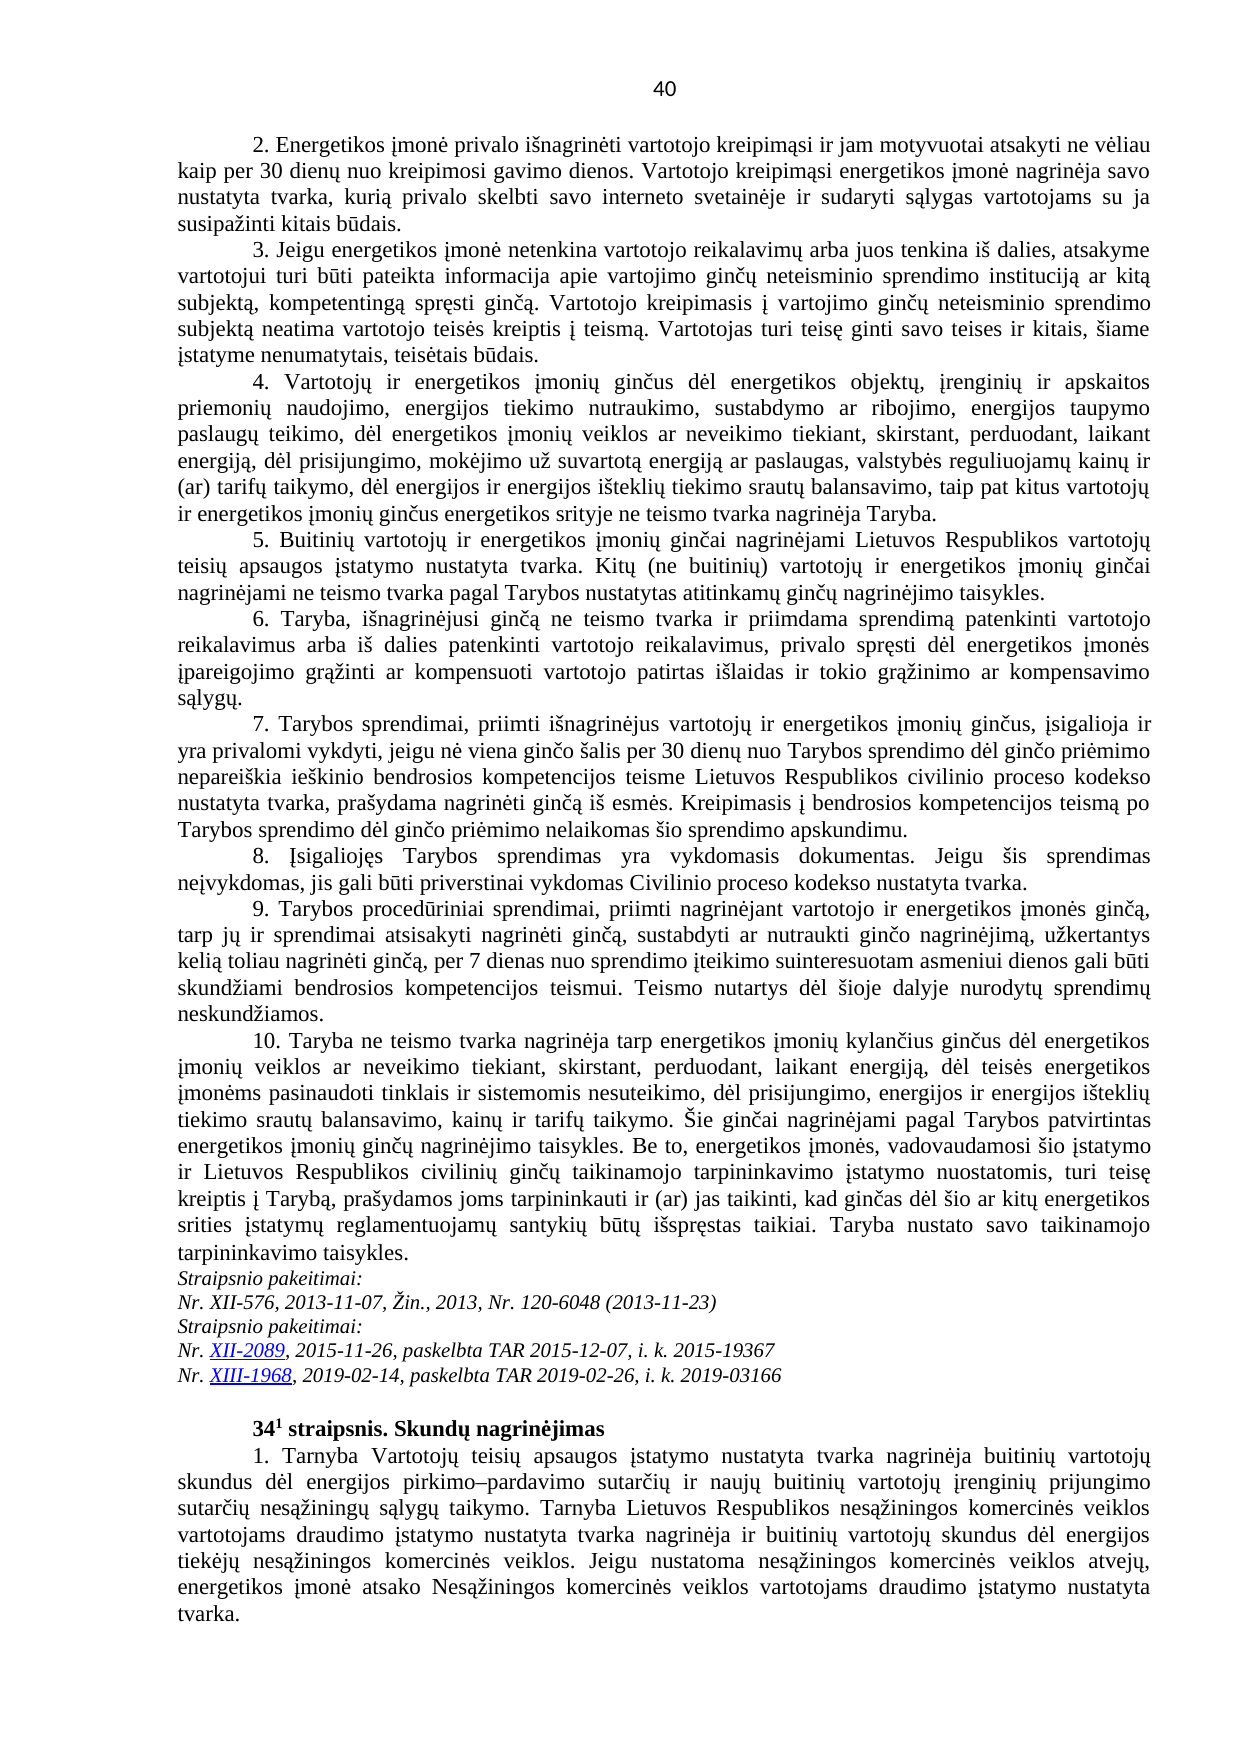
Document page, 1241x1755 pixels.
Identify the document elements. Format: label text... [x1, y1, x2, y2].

text 3. Jeigu energetikos įmonė netenkina vartotojo reikalavimų arba juos tenkina iš dalies, atsakyme vartotojui turi būti pateikta informacija apie vartojimo ginčų neteisminio sprendimo instituciją ar kitą subjektą, kompetentingą spręsti ginčą. Vartotojo kreipimasis į vartojimo ginčų neteisminio sprendimo subjektą neatima vartotojo teisės kreiptis į teismą. Vartotojas turi teisę ginti savo teises ir kitais, šiame įstatyme nenumatytais, teisėtais būdais. [177, 236, 1152, 368]
text Straipsnio pakeitimai: [177, 1266, 1152, 1290]
text Nr. XIII-1968, 2019-02-14, paskelbta TAR 2019-02-26, i. k. 2019-03166 [177, 1362, 1152, 1387]
text Straipsnio pakeitimai: [177, 1314, 1152, 1338]
text 4. Vartotojų ir energetikos įmonių ginčus dėl energetikos objektų, įrenginių ir apskaitos priemonių naudojimo, energijos tiekimo nutraukimo, sustabdymo ar ribojimo, energijos taupymo paslaugų teikimo, dėl energetikos įmonių veiklos ar neveikimo tiekiant, skirstant, perduodant, laikant energiją, dėl prisijungimo, mokėjimo už suvartotą energiją ar paslaugas, valstybės reguliuojamų kainų ir (ar) tarifų taikymo, dėl energijos ir energijos išteklių tiekimo srautų balansavimo, taip pat kitus vartotojų ir energetikos įmonių ginčus energetikos srityje ne teismo tvarka nagrinėja Taryba. [177, 368, 1152, 526]
text 1. Tarnyba Vartotojų teisių apsaugos įstatymo nustatyta tvarka nagrinėja buitinių vartotojų skundus dėl energijos pirkimo–pardavimo sutarčių ir naujų buitinių vartotojų įrenginių prijungimo sutarčių nesąžiningų sąlygų taikymo. Tarnyba Lietuvos Respublikos nesąžiningos komercinės veiklos vartotojams draudimo įstatymo nustatyta tvarka nagrinėja ir buitinių vartotojų skundus dėl energijos tiekėjų nesąžiningos komercinės veiklos. Jeigu nustatoma nesąžiningos komercinės veiklos atvejų, energetikos įmonė atsako Nesąžiningos komercinės veiklos vartotojams draudimo įstatymo nustatyta tvarka. [177, 1442, 1152, 1626]
text 6. Taryba, išnagrinėjusi ginčą ne teismo tvarka ir priimdama sprendimą patenkinti vartotojo reikalavimus arba iš dalies patenkinti vartotojo reikalavimus, privalo spręsti dėl energetikos įmonės įpareigojimo grąžinti ar kompensuoti vartotojo patirtas išlaidas ir tokio grąžinimo ar kompensavimo sąlygų. [177, 605, 1152, 710]
text 7. Tarybos sprendimai, priimti išnagrinėjus vartotojų ir energetikos įmonių ginčus, įsigalioja ir yra privalomi vykdyti, jeigu nė viena ginčo šalis per 30 dienų nuo Tarybos sprendimo dėl ginčo priėmimo nepareiškia ieškinio bendrosios kompetencijos teisme Lietuvos Respublikos civilinio proceso kodekso nustatyta tvarka, prašydama nagrinėti ginčą iš esmės. Kreipimasis į bendrosios kompetencijos teismą po Tarybos sprendimo dėl ginčo priėmimo nelaikomas šio sprendimo apskundimu. [177, 710, 1152, 842]
text Nr. XII-2089, 2015-11-26, paskelbta TAR 2015-12-07, i. k. 2015-19367 [177, 1338, 1152, 1362]
text 9. Tarybos procedūriniai sprendimai, priimti nagrinėjant vartotojo ir energetikos įmonės ginčą, tarp jų ir sprendimai atsisakyti nagrinėti ginčą, sustabdyti ar nutraukti ginčo nagrinėjimą, užkertantys kelią toliau nagrinėti ginčą, per 7 dienas nuo sprendimo įteikimo suinteresuotam asmeniui dienos gali būti skundžiami bendrosios kompetencijos teismui. Teismo nutartys dėl šioje dalyje nurodytų sprendimų neskundžiamos. [177, 895, 1152, 1027]
text 2. Energetikos įmonė privalo išnagrinėti vartotojo kreipimąsi ir jam motyvuotai atsakyti ne vėliau kaip per 30 dienų nuo kreipimosi gavimo dienos. Vartotojo kreipimąsi energetikos įmonė nagrinėja savo nustatyta tvarka, kurią privalo skelbti savo interneto svetainėje ir sudaryti sąlygas vartotojams su ja susipažinti kitais būdais. [177, 131, 1152, 236]
text 341 straipsnis. Skundų nagrinėjimas [177, 1415, 1152, 1442]
text 5. Buitinių vartotojų ir energetikos įmonių ginčai nagrinėjami Lietuvos Respublikos vartotojų teisių apsaugos įstatymo nustatyta tvarka. Kitų (ne buitinių) vartotojų ir energetikos įmonių ginčai nagrinėjami ne teismo tvarka pagal Tarybos nustatytas atitinkamų ginčų nagrinėjimo taisykles. [177, 526, 1152, 605]
text 8. Įsigaliojęs Tarybos sprendimas yra vykdomasis dokumentas. Jeigu šis sprendimas neįvykdomas, jis gali būti priverstinai vykdomas Civilinio proceso kodekso nustatyta tvarka. [177, 842, 1152, 895]
text 10. Taryba ne teismo tvarka nagrinėja tarp energetikos įmonių kylančius ginčus dėl energetikos įmonių veiklos ar neveikimo tiekiant, skirstant, perduodant, laikant energiją, dėl teisės energetikos įmonėms pasinaudoti tinklais ir sistemomis nesuteikimo, dėl prisijungimo, energijos ir energijos išteklių tiekimo srautų balansavimo, kainų ir tarifų taikymo. Šie ginčai nagrinėjami pagal Tarybos patvirtintas energetikos įmonių ginčų nagrinėjimo taisykles. Be to, energetikos įmonės, vadovaudamosi šio įstatymo ir Lietuvos Respublikos civilinių ginčų taikinamojo tarpininkavimo įstatymo nuostatomis, turi teisę kreiptis į Tarybą, prašydamos joms tarpininkauti ir (ar) jas taikinti, kad ginčas dėl šio ar kitų energetikos srities įstatymų reglamentuojamų santykių būtų išspręstas taikiai. Taryba nustato savo taikinamojo tarpininkavimo taisykles. [177, 1027, 1152, 1266]
text Nr. XII-576, 2013-11-07, Žin., 2013, Nr. 120-6048 (2013-11-23) [177, 1290, 1152, 1314]
